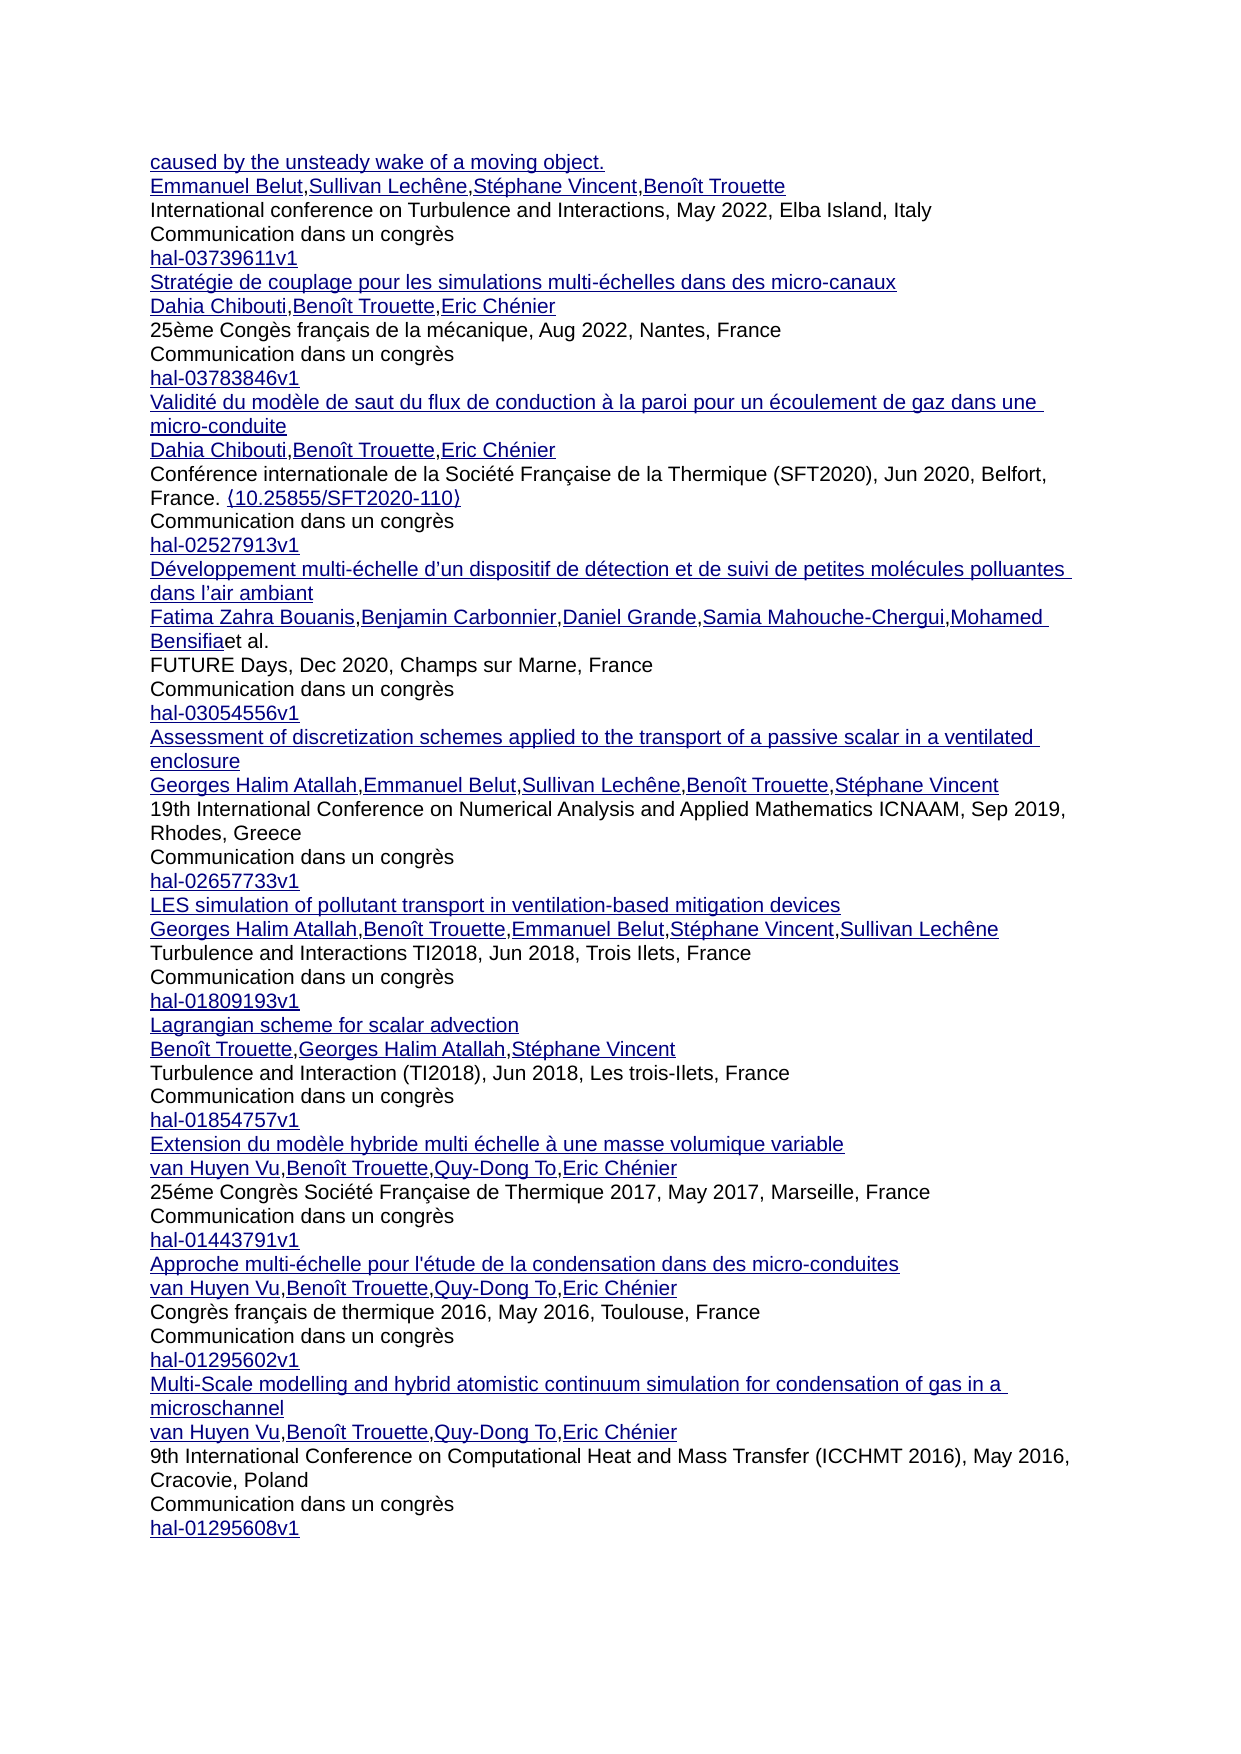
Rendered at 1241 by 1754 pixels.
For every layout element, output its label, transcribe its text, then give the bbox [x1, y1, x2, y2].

table_cell LES simulation of pollutant transport in ventilation-based mitigation devices Georges Halim Atallah,Benoît Trouette,Emmanuel Belut,Stéphane Vincent,Sullivan Lechêne Turbulence and Interactions TI2018, Jun 2018, Trois Ilets, France Communication dans un congrès hal-01809193v1 [150, 893, 1090, 1012]
table_cell Multi-Scale modelling and hybrid atomistic continuum simulation for condensation of gas in a microschannel van Huyen Vu,Benoît Trouette,Quy-Dong To,Eric Chénier 9th International Conference on Computational Heat and Mass Transfer (ICCHMT 2016), May 2016, Cracovie, Poland Communication dans un congrès hal-01295608v1 [150, 1372, 1090, 1539]
table_cell caused by the unsteady wake of a moving object. Emmanuel Belut,Sullivan Lechêne,Stéphane Vincent,Benoît Trouette International conference on Turbulence and Interactions, May 2022, Elba Island, Italy Communication dans un congrès hal-03739611v1 [150, 150, 1090, 270]
table_cell Assessment of discretization schemes applied to the transport of a passive scalar in a ventilated enclosure Georges Halim Atallah,Emmanuel Belut,Sullivan Lechêne,Benoît Trouette,Stéphane Vincent 19th International Conference on Numerical Analysis and Applied Mathematics ICNAAM, Sep 2019, Rhodes, Greece Communication dans un congrès hal-02657733v1 [150, 725, 1090, 893]
table_cell Extension du modèle hybride multi échelle à une masse volumique variable van Huyen Vu,Benoît Trouette,Quy-Dong To,Eric Chénier 25éme Congrès Société Française de Thermique 2017, May 2017, Marseille, France Communication dans un congrès hal-01443791v1 [150, 1132, 1090, 1252]
table_cell Stratégie de couplage pour les simulations multi-échelles dans des micro-canaux Dahia Chibouti,Benoît Trouette,Eric Chénier 25ème Congès français de la mécanique, Aug 2022, Nantes, France Communication dans un congrès hal-03783846v1 [150, 270, 1090, 389]
table_cell Validité du modèle de saut du flux de conduction à la paroi pour un écoulement de gaz dans une micro-conduite Dahia Chibouti,Benoît Trouette,Eric Chénier Conférence internationale de la Société Française de la Thermique (SFT2020), Jun 2020, Belfort, France. ⟨10.25855/SFT2020-110⟩ Communication dans un congrès hal-02527913v1 [150, 390, 1090, 557]
table_cell Approche multi-échelle pour l'étude de la condensation dans des micro-conduites van Huyen Vu,Benoît Trouette,Quy-Dong To,Eric Chénier Congrès français de thermique 2016, May 2016, Toulouse, France Communication dans un congrès hal-01295602v1 [150, 1252, 1090, 1372]
table_cell Lagrangian scheme for scalar advection Benoît Trouette,Georges Halim Atallah,Stéphane Vincent Turbulence and Interaction (TI2018), Jun 2018, Les trois-Ilets, France Communication dans un congrès hal-01854757v1 [150, 1013, 1090, 1132]
table_cell Développement multi-échelle d’un dispositif de détection et de suivi de petites molécules polluantes dans l’air ambiant Fatima Zahra Bouanis,Benjamin Carbonnier,Daniel Grande,Samia Mahouche-Chergui,Mohamed Bensifiaet al. FUTURE Days, Dec 2020, Champs sur Marne, France Communication dans un congrès hal-03054556v1 [150, 557, 1090, 725]
